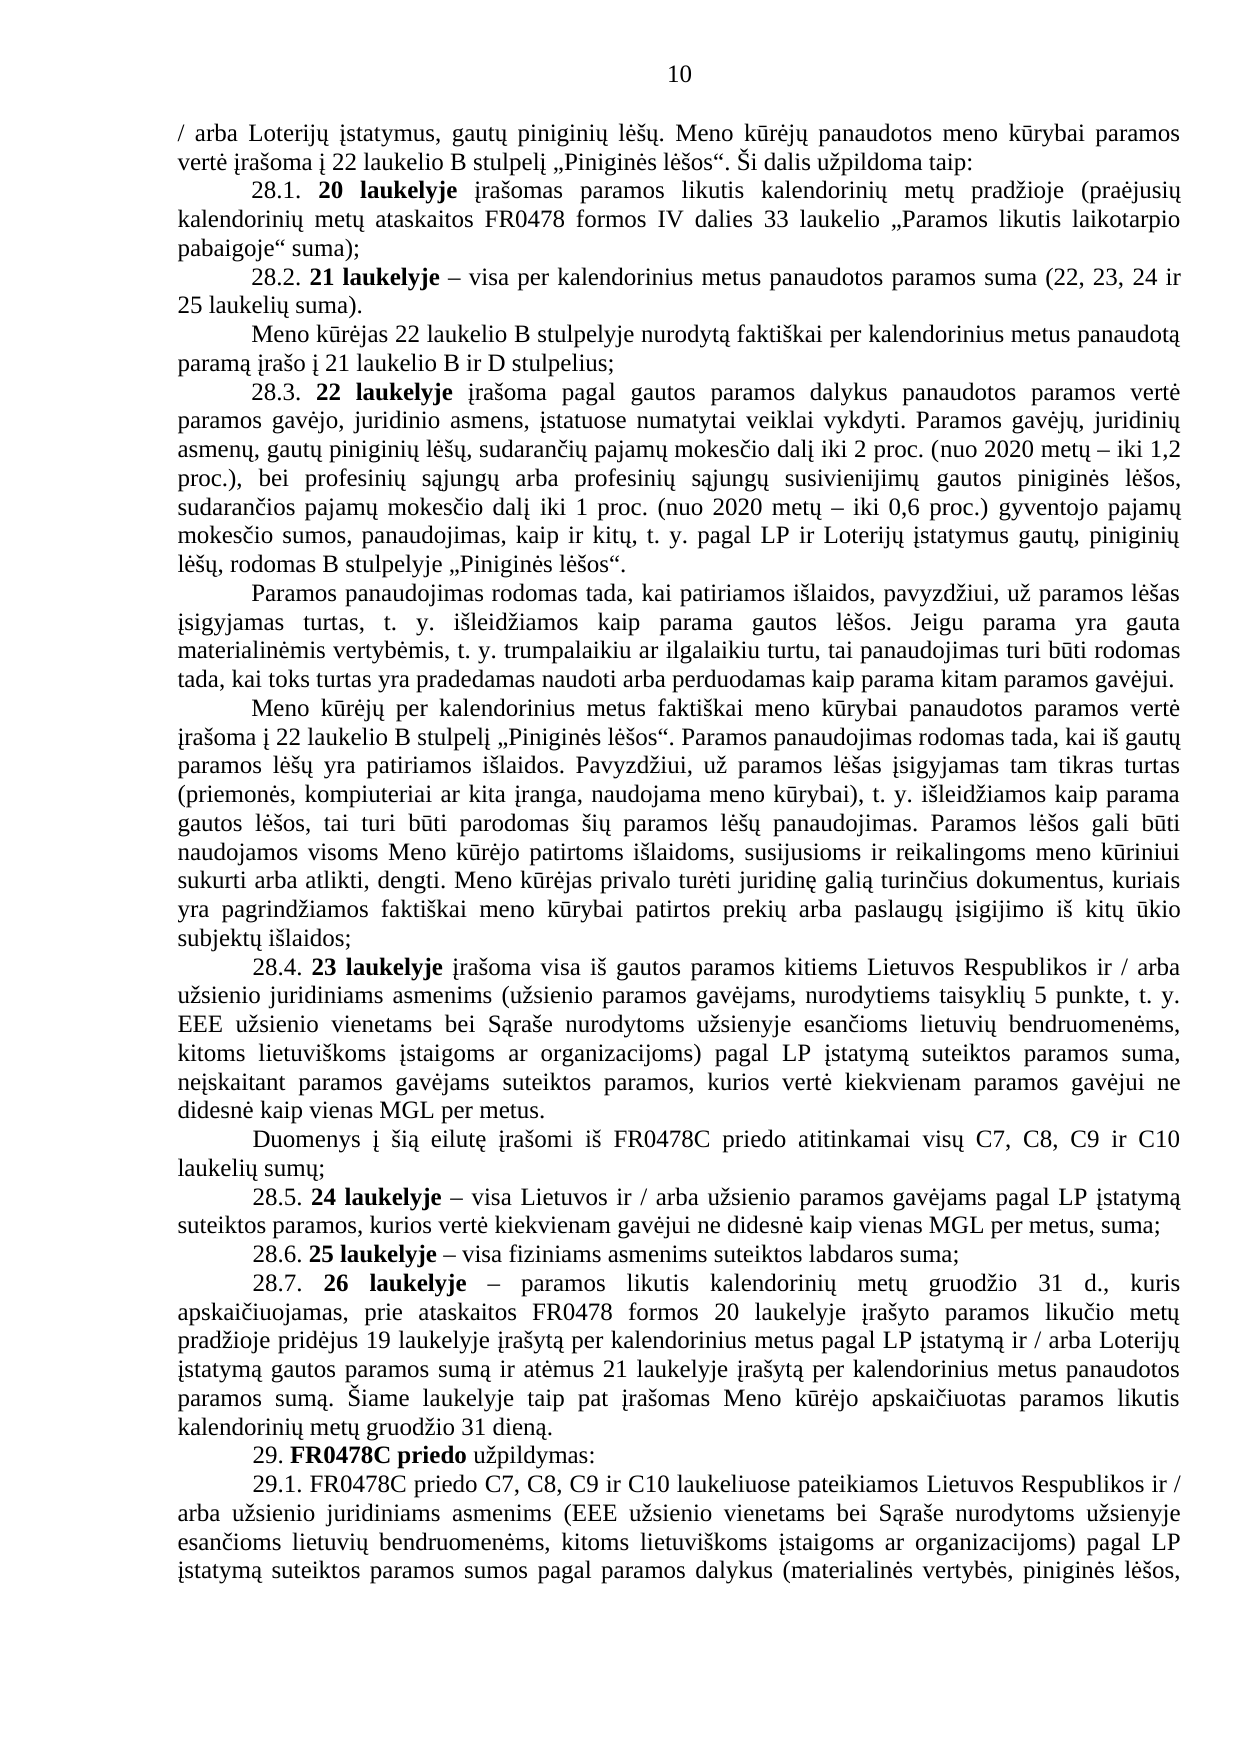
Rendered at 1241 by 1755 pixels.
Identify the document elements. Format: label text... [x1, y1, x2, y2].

text 28.6. 25 laukelyje – visa fiziniams asmenims suteiktos labdaros suma; [177, 1239, 1181, 1268]
text 29. FR0478C priedo užpildymas: [177, 1441, 1181, 1469]
text 28.1. 20 laukelyje įrašomas paramos likutis kalendorinių metų pradžioje (praėjusių kalendorinių metų ataskaitos FR0478 formos IV dalies 33 laukelio „Paramos likutis laikotarpio pabaigoje“ suma); [177, 176, 1181, 262]
text Duomenys į šią eilutę įrašomi iš FR0478C priedo atitinkamai visų C7, C8, C9 ir C10 laukelių sumų; [177, 1124, 1181, 1182]
text Meno kūrėjas 22 laukelio B stulpelyje nurodytą faktiškai per kalendorinius metus panaudotą paramą įrašo į 21 laukelio B ir D stulpelius; [177, 319, 1181, 377]
text 28.3. 22 laukelyje įrašoma pagal gautos paramos dalykus panaudotos paramos vertė paramos gavėjo, juridinio asmens, įstatuose numatytai veiklai vykdyti. Paramos gavėjų, juridinių asmenų, gautų piniginių lėšų, sudarančių pajamų mokesčio dalį iki 2 proc. (nuo 2020 metų – iki 1,2 proc.), bei profesinių sąjungų arba profesinių sąjungų susivienijimų gautos piniginės lėšos, sudarančios pajamų mokesčio dalį iki 1 proc. (nuo 2020 metų – iki 0,6 proc.) gyventojo pajamų mokesčio sumos, panaudojimas, kaip ir kitų, t. y. pagal LP ir Loterijų įstatymus gautų, piniginių lėšų, rodomas B stulpelyje „Piniginės lėšos“. [177, 377, 1181, 578]
text 28.2. 21 laukelyje – visa per kalendorinius metus panaudotos paramos suma (22, 23, 24 ir 25 laukelių suma). [177, 262, 1181, 319]
text 28.5. 24 laukelyje – visa Lietuvos ir / arba užsienio paramos gavėjams pagal LP įstatymą suteiktos paramos, kurios vertė kiekvienam gavėjui ne didesnė kaip vienas MGL per metus, suma; [177, 1182, 1181, 1239]
text 28.7. 26 laukelyje – paramos likutis kalendorinių metų gruodžio 31 d., kuris apskaičiuojamas, prie ataskaitos FR0478 formos 20 laukelyje įrašyto paramos likučio metų pradžioje pridėjus 19 laukelyje įrašytą per kalendorinius metus pagal LP įstatymą ir / arba Loterijų įstatymą gautos paramos sumą ir atėmus 21 laukelyje įrašytą per kalendorinius metus panaudotos paramos sumą. Šiame laukelyje taip pat įrašomas Meno kūrėjo apskaičiuotas paramos likutis kalendorinių metų gruodžio 31 dieną. [177, 1268, 1181, 1441]
text 28.4. 23 laukelyje įrašoma visa iš gautos paramos kitiems Lietuvos Respublikos ir / arba užsienio juridiniams asmenims (užsienio paramos gavėjams, nurodytiems taisyklių 5 punkte, t. y. EEE užsienio vienetams bei Sąraše nurodytoms užsienyje esančioms lietuvių bendruomenėms, kitoms lietuviškoms įstaigoms ar organizacijoms) pagal LP įstatymą suteiktos paramos suma, neįskaitant paramos gavėjams suteiktos paramos, kurios vertė kiekvienam paramos gavėjui ne didesnė kaip vienas MGL per metus. [177, 952, 1181, 1124]
text Paramos panaudojimas rodomas tada, kai patiriamos išlaidos, pavyzdžiui, už paramos lėšas įsigyjamas turtas, t. y. išleidžiamos kaip parama gautos lėšos. Jeigu parama yra gauta materialinėmis vertybėmis, t. y. trumpalaikiu ar ilgalaikiu turtu, tai panaudojimas turi būti rodomas tada, kai toks turtas yra pradedamas naudoti arba perduodamas kaip parama kitam paramos gavėjui. [177, 578, 1181, 693]
text / arba Loterijų įstatymus, gautų piniginių lėšų. Meno kūrėjų panaudotos meno kūrybai paramos vertė įrašoma į 22 laukelio B stulpelį „Piniginės lėšos“. Ši dalis užpildoma taip: [177, 118, 1181, 176]
text 29.1. FR0478C priedo C7, C8, C9 ir C10 laukeliuose pateikiamos Lietuvos Respublikos ir / arba užsienio juridiniams asmenims (EEE užsienio vienetams bei Sąraše nurodytoms užsienyje esančioms lietuvių bendruomenėms, kitoms lietuviškoms įstaigoms ar organizacijoms) pagal LP įstatymą suteiktos paramos sumos pagal paramos dalykus (materialinės vertybės, piniginės lėšos, [177, 1469, 1181, 1584]
text Meno kūrėjų per kalendorinius metus faktiškai meno kūrybai panaudotos paramos vertė įrašoma į 22 laukelio B stulpelį „Piniginės lėšos“. Paramos panaudojimas rodomas tada, kai iš gautų paramos lėšų yra patiriamos išlaidos. Pavyzdžiui, už paramos lėšas įsigyjamas tam tikras turtas (priemonės, kompiuteriai ar kita įranga, naudojama meno kūrybai), t. y. išleidžiamos kaip parama gautos lėšos, tai turi būti parodomas šių paramos lėšų panaudojimas. Paramos lėšos gali būti naudojamos visoms Meno kūrėjo patirtoms išlaidoms, susijusioms ir reikalingoms meno kūriniui sukurti arba atlikti, dengti. Meno kūrėjas privalo turėti juridinę galią turinčius dokumentus, kuriais yra pagrindžiamos faktiškai meno kūrybai patirtos prekių arba paslaugų įsigijimo iš kitų ūkio subjektų išlaidos; [177, 693, 1181, 952]
